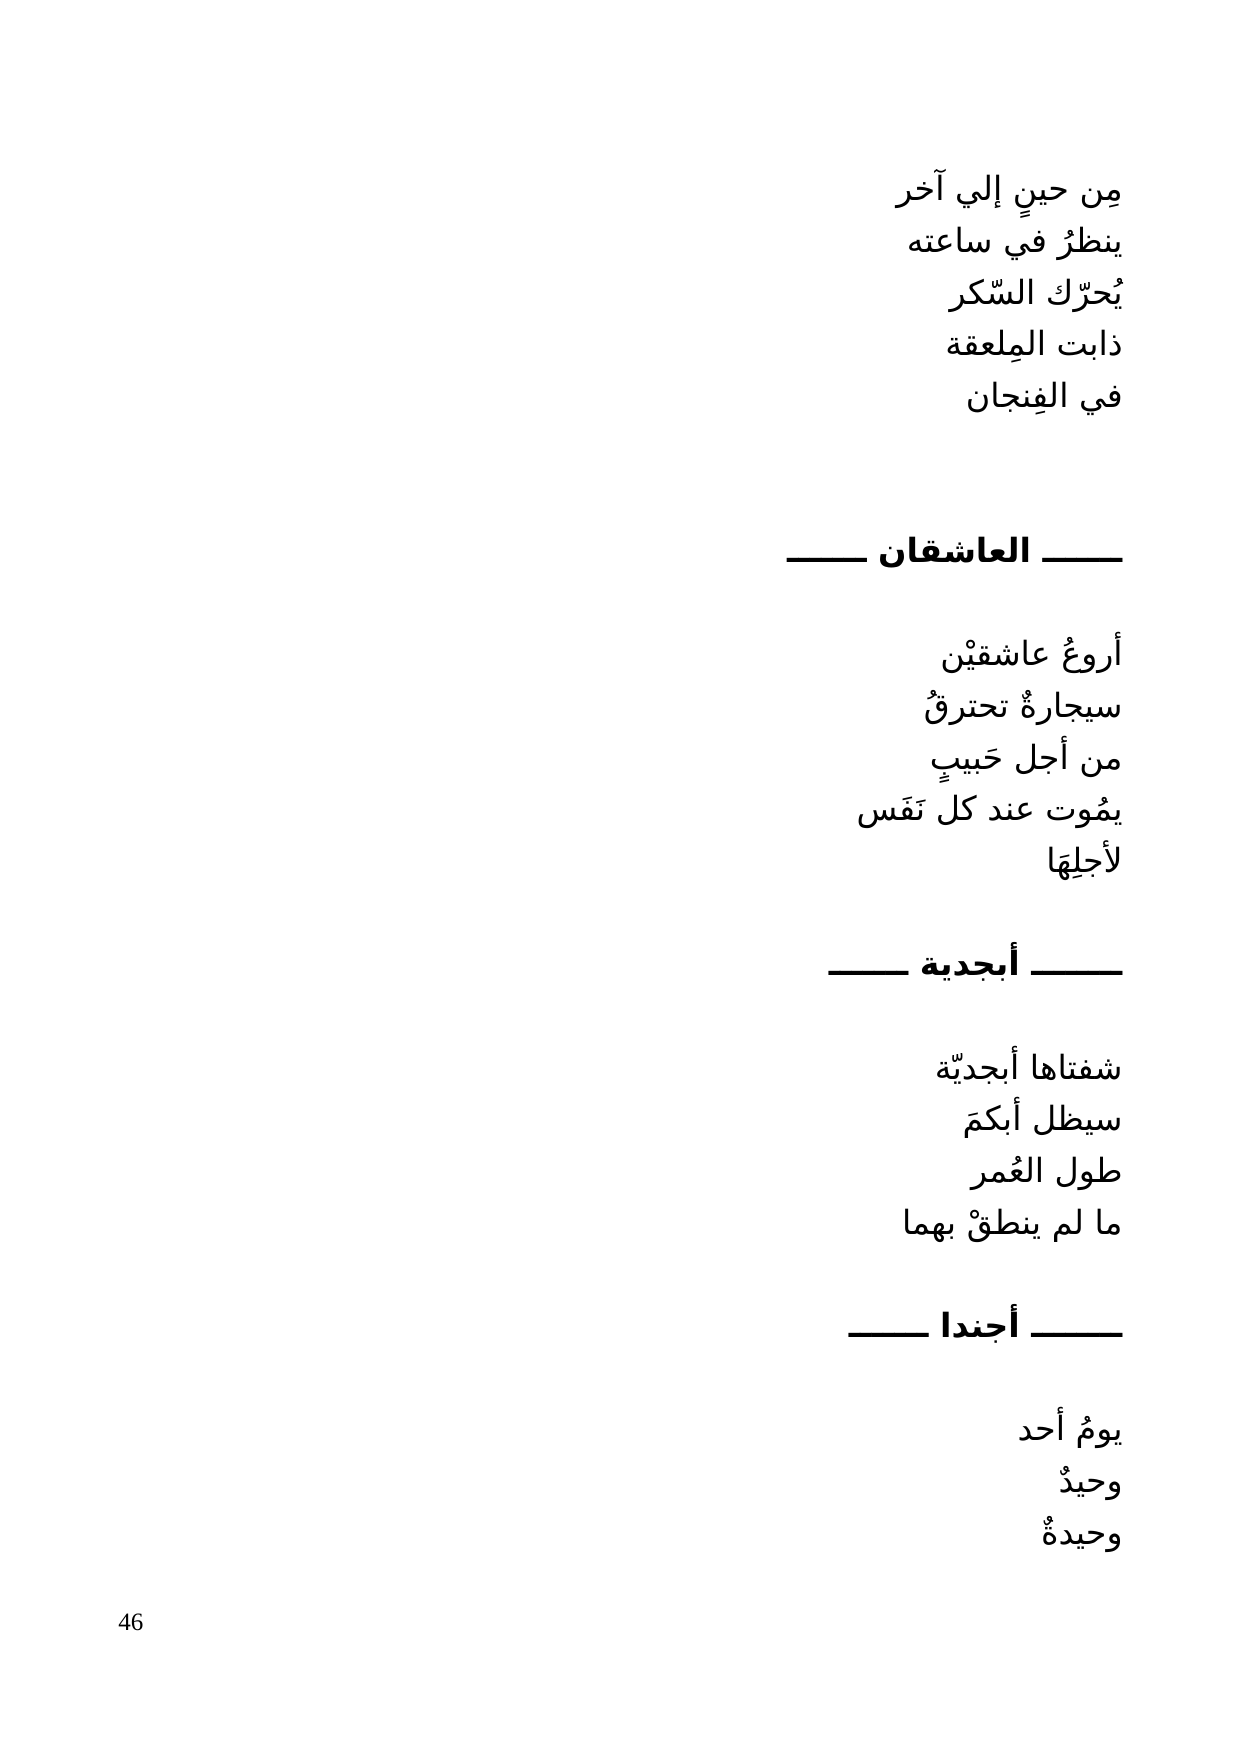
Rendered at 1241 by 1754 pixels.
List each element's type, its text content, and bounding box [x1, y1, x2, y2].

text ما لم ينطقْ بهما [118, 1203, 1122, 1242]
text يُحرّك السّكر [118, 273, 1122, 312]
text ينظرُ في ساعته [118, 221, 1122, 260]
text ــــــــ أجندا ـــــــ [118, 1306, 1122, 1345]
text أروعُ عاشقيْن [118, 635, 1122, 674]
text وحيدٌ [118, 1461, 1122, 1500]
text يومُ أحد [118, 1410, 1122, 1449]
text شفتاها أبجديّة [118, 1048, 1122, 1087]
text في الفِنجان [118, 376, 1122, 415]
text سيجارةٌ تحترقُ [118, 686, 1122, 725]
text لأجلِهَا [118, 841, 1122, 880]
text ــــــــ أبجدية ـــــــ [118, 945, 1122, 984]
text ذابت المِلعقة [118, 325, 1122, 364]
text طول العُمر [118, 1151, 1122, 1190]
text سيظل أبكمَ [118, 1100, 1122, 1139]
text ـــــــ العاشقان ـــــــ [118, 531, 1122, 570]
text من أجل حَبيبٍ [118, 738, 1122, 777]
text مِن حينٍ إلي آخر [118, 170, 1122, 209]
text وحيدةٌ [118, 1513, 1122, 1552]
text يمُوت عند كل نَفَس [118, 790, 1122, 829]
